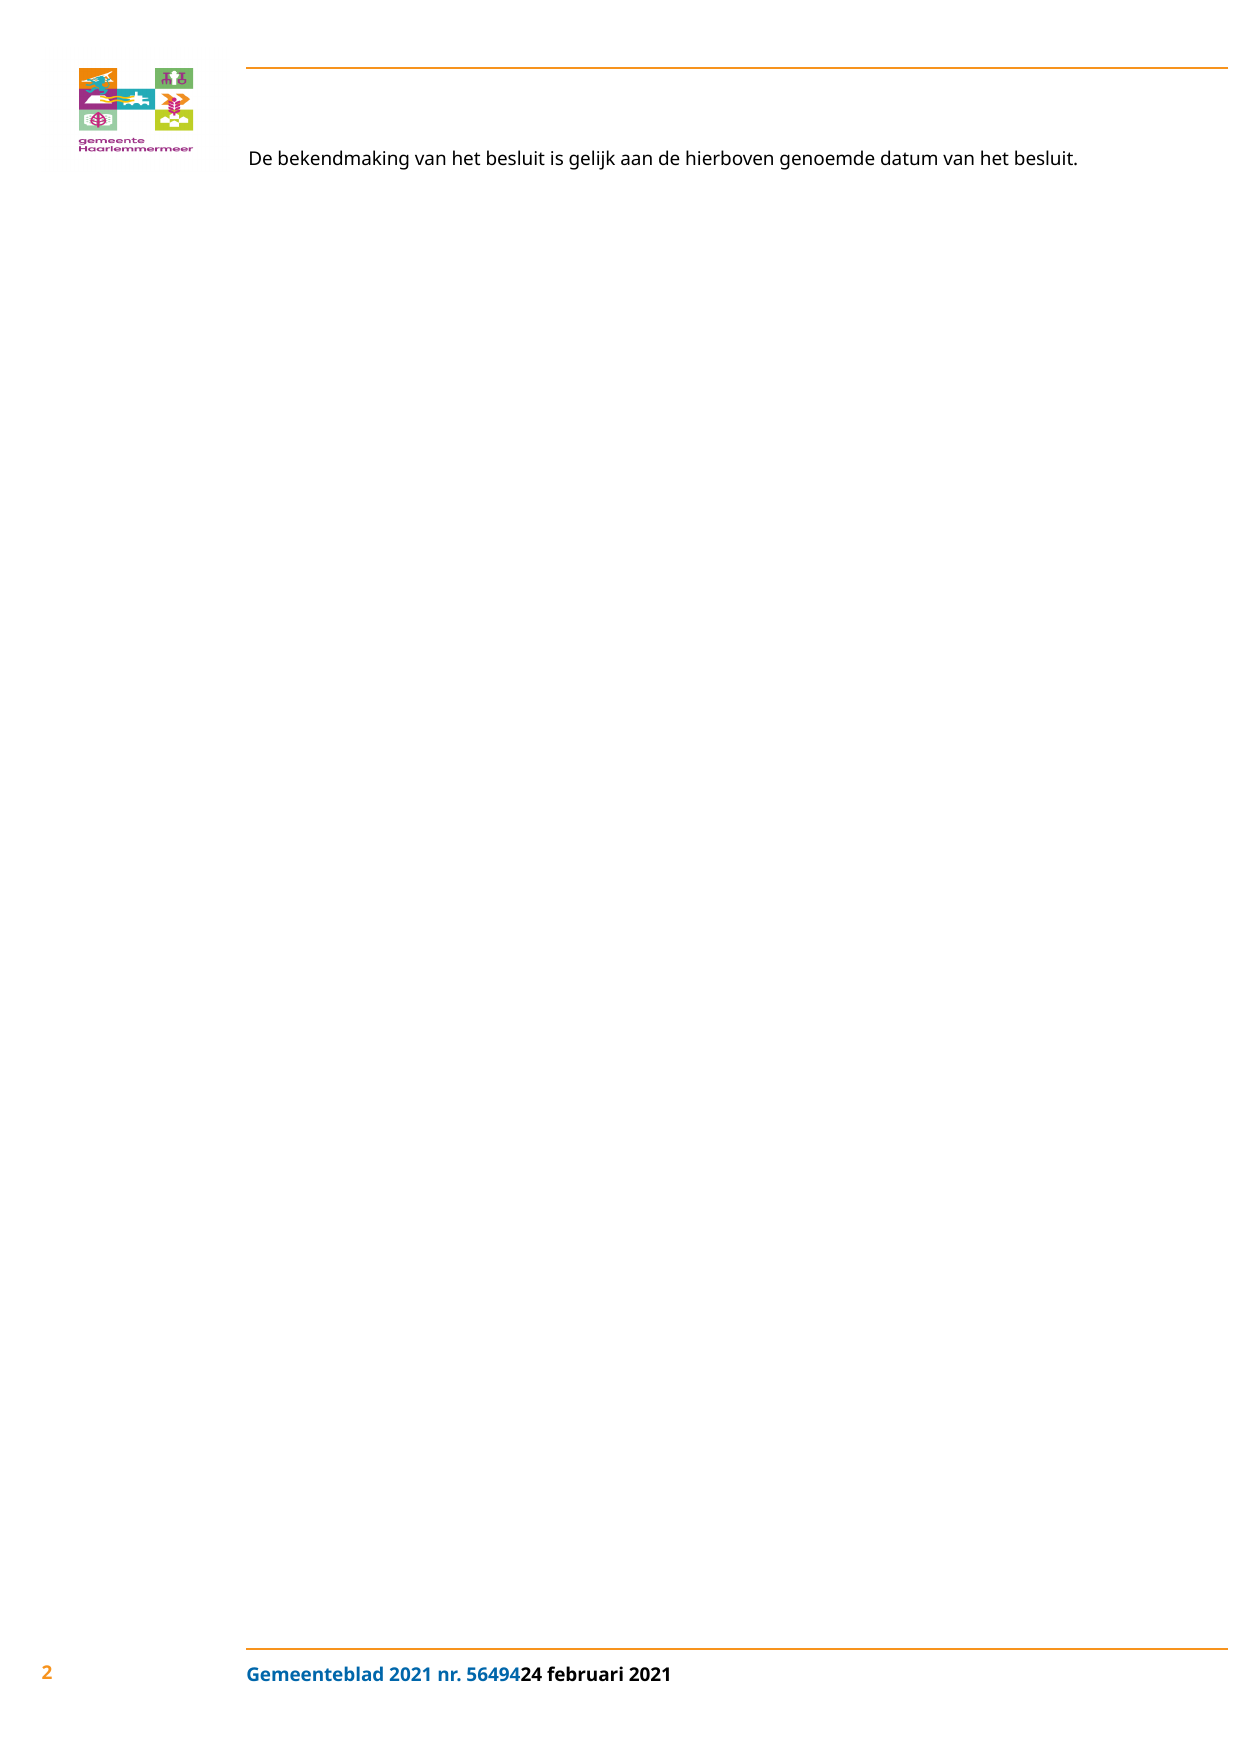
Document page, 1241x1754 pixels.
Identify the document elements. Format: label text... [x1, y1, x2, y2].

picture [41, 47, 231, 172]
text De bekendmaking van het besluit is gelijk aan de hierboven genoemde datum van het besluit. [248, 145, 1152, 171]
